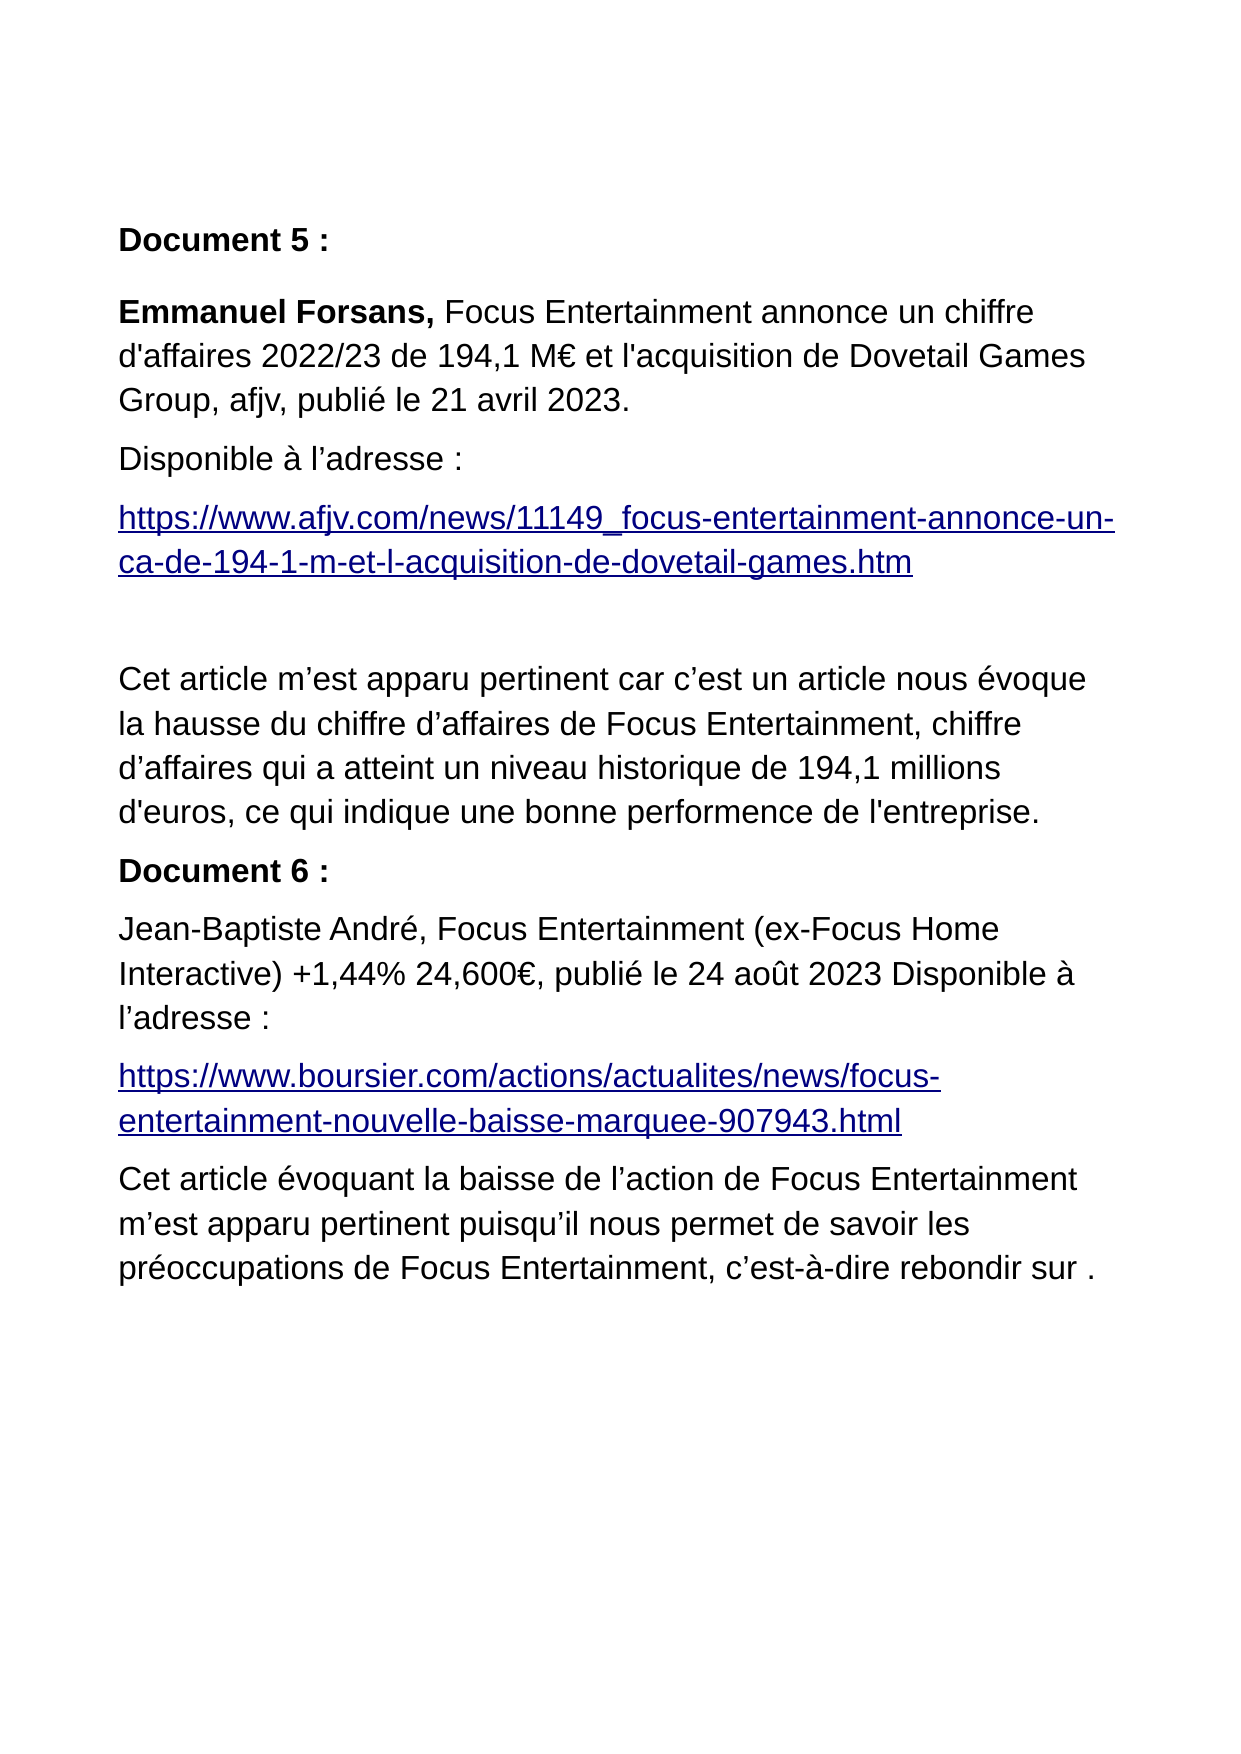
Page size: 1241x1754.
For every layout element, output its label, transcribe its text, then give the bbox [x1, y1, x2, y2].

text Disponible à l’adresse : [118, 439, 1122, 477]
text https://www.boursier.com/actions/actualites/news/focus-entertainment-nouvelle-baisse-marquee-907943.html [118, 1057, 1122, 1139]
text Cet article m’est apparu pertinent car c’est un article nous évoque la hausse du chiffre d’affaires de Focus Entertainment, chiffre d’affaires qui a atteint un niveau historique de 194,1 millions d'euros, ce qui indique une bonne performence de l'entreprise. [118, 659, 1122, 830]
text https://www.afjv.com/news/11149_focus-entertainment-annonce-un-ca-de-194-1-m-et-l-acquisition-de-dovetail-games.htm [118, 498, 1122, 580]
text Emmanuel Forsans, Focus Entertainment annonce un chiffre d'affaires 2022/23 de 194,1 M€ et l'acquisition de Dovetail Games Group, afjv, publié le 21 avril 2023. [118, 292, 1122, 419]
text Document 6 : [118, 851, 1122, 889]
text Jean-Baptiste André, Focus Entertainment (ex-Focus Home Interactive) +1,44% 24,600€, publié le 24 août 2023 Disponible à l’adresse : [118, 909, 1122, 1036]
text Document 5 : [118, 220, 1122, 258]
text Cet article évoquant la baisse de l’action de Focus Entertainment m’est apparu pertinent puisqu’il nous permet de savoir les préoccupations de Focus Entertainment, c’est-à-dire rebondir sur . [118, 1159, 1122, 1286]
